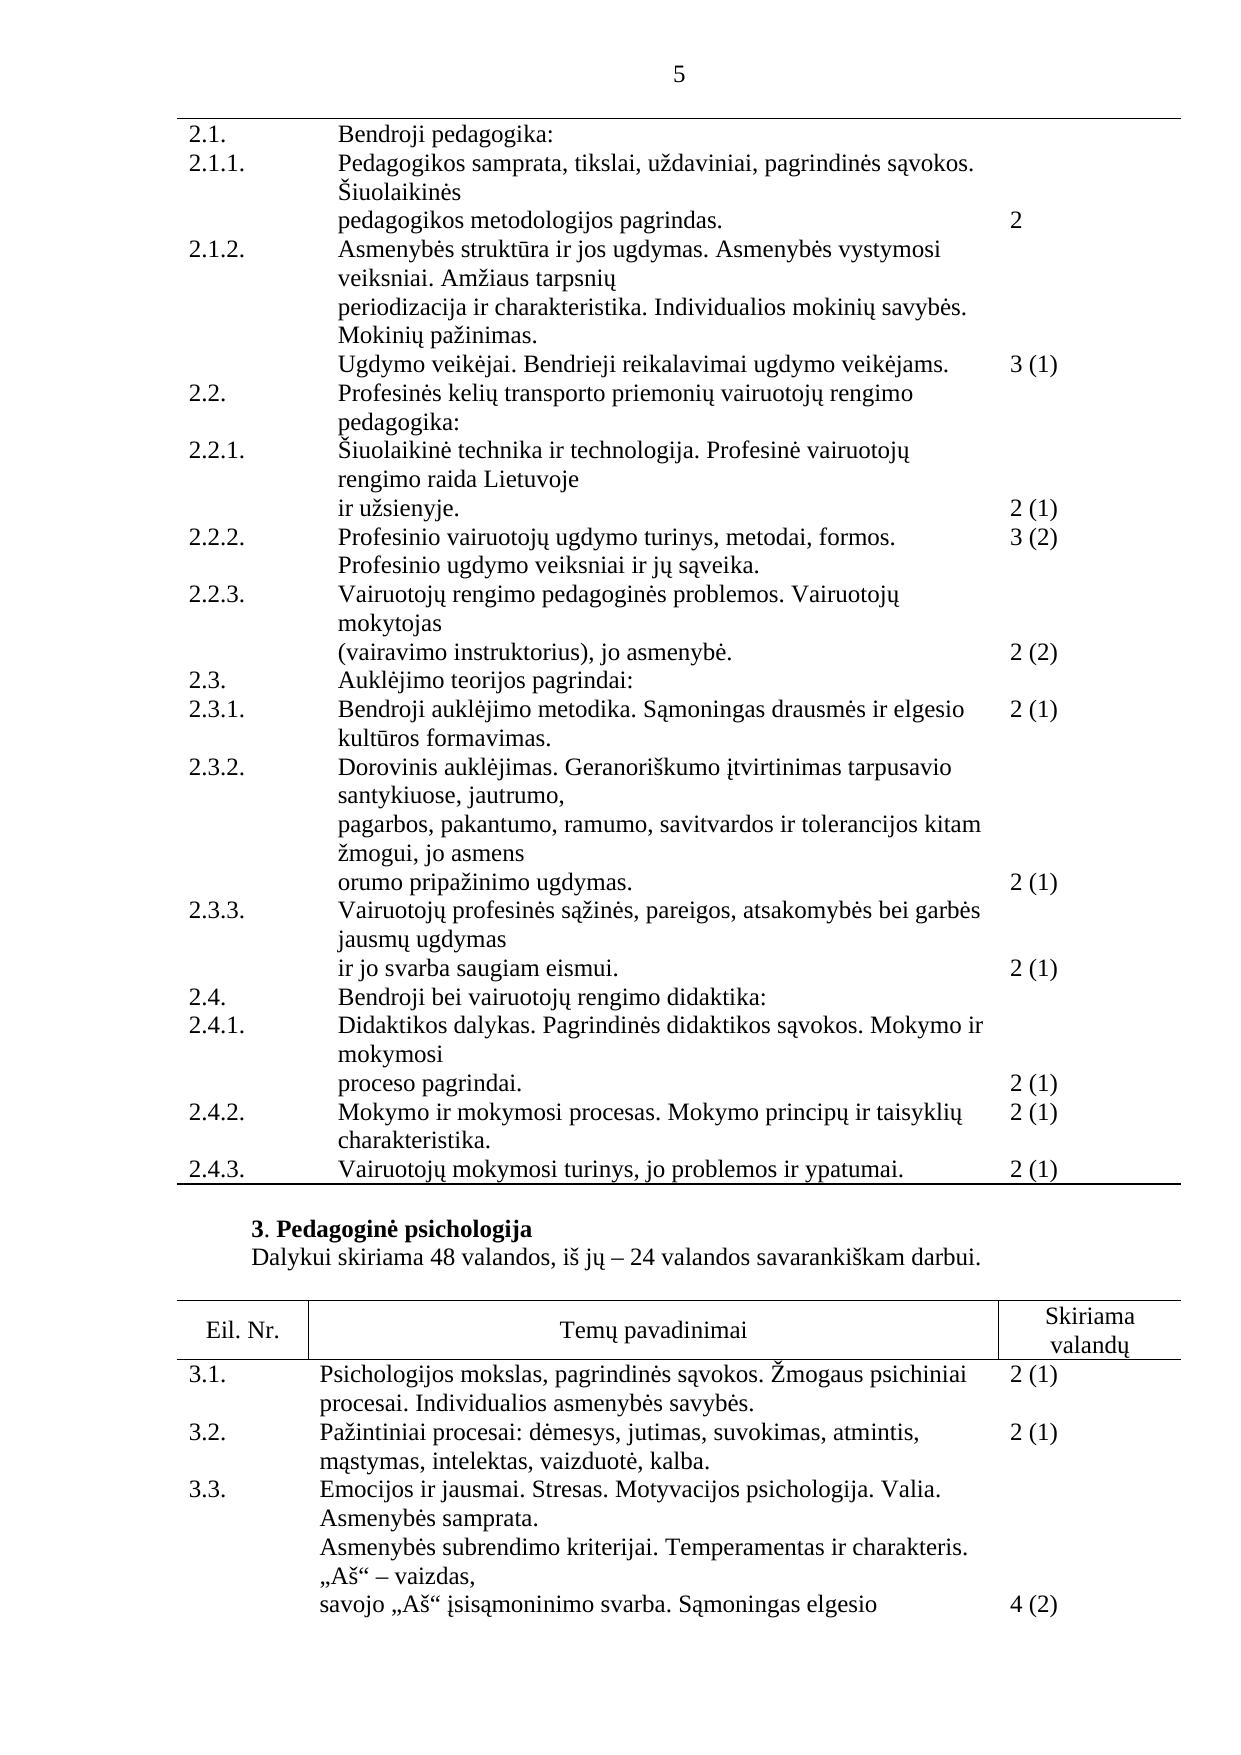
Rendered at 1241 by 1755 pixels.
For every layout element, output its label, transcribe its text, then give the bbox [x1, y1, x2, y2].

table_cell 2.1.2. [177, 234, 326, 292]
table_cell 2.3.1. [177, 694, 326, 752]
table_cell Bendroji pedagogika: [326, 119, 998, 148]
table_cell 2 (1) [999, 867, 1181, 895]
table_cell 2.3. [177, 665, 326, 694]
table_cell [999, 752, 1181, 809]
table_cell Didaktikos dalykas. Pagrindinės didaktikos sąvokos. Mokymo ir mokymosi [326, 1010, 998, 1068]
table_cell [999, 378, 1181, 435]
table_cell [999, 665, 1181, 694]
table_cell 3.3. [177, 1475, 308, 1532]
table_cell (vairavimo instruktorius), jo asmenybė. [326, 637, 998, 665]
table_cell Mokymo ir mokymosi procesas. Mokymo principų ir taisyklių charakteristika. [326, 1097, 998, 1154]
table_cell ir jo svarba saugiam eismui. [326, 953, 998, 982]
table_cell [999, 119, 1181, 148]
table_cell [177, 493, 326, 522]
table_cell [177, 637, 326, 665]
table_cell 2.3.3. [177, 895, 326, 953]
table_cell orumo pripažinimo ugdymas. [326, 867, 998, 895]
table_cell [177, 809, 326, 867]
table_cell Vairuotojų mokymosi turinys, jo problemos ir ypatumai. [326, 1154, 998, 1183]
table_cell [999, 1475, 1181, 1532]
table_cell Psichologijos mokslas, pagrindinės sąvokos. Žmogaus psichiniai procesai. Individualios asmenybės savybės. [308, 1360, 998, 1417]
table_cell ir užsienyje. [326, 493, 998, 522]
table_cell 4 (2) [999, 1590, 1181, 1618]
table_cell 2.4.2. [177, 1097, 326, 1154]
table_cell [999, 895, 1181, 953]
table_cell Pažintiniai procesai: dėmesys, jutimas, suvokimas, atmintis, mąstymas, intelektas, vaizduotė, kalba. [308, 1417, 998, 1474]
table_cell 2 (1) [999, 1417, 1181, 1474]
table_header Eil. Nr. [177, 1301, 308, 1358]
table_cell pagarbos, pakantumo, ramumo, savitvardos ir tolerancijos kitam žmogui, jo asmens [326, 809, 998, 867]
table_cell 2 (1) [999, 1154, 1181, 1183]
table_cell 2 (1) [999, 694, 1181, 752]
table_cell Dorovinis auklėjimas. Geranoriškumo įtvirtinimas tarpusavio santykiuose, jautrumo, [326, 752, 998, 809]
table_cell [177, 1590, 308, 1618]
table_cell 2 (1) [999, 1097, 1181, 1154]
table_cell periodizacija ir charakteristika. Individualios mokinių savybės. Mokinių pažinimas. [326, 292, 998, 349]
table_cell Emocijos ir jausmai. Stresas. Motyvacijos psichologija. Valia. Asmenybės samprata. [308, 1475, 998, 1532]
table_cell Profesinės kelių transporto priemonių vairuotojų rengimo pedagogika: [326, 378, 998, 435]
table_header Skiriama valandų [999, 1301, 1181, 1358]
table_cell [177, 292, 326, 349]
table_cell [999, 1532, 1181, 1589]
table_cell [999, 435, 1181, 493]
table_cell 2.4.1. [177, 1010, 326, 1068]
table_cell pedagogikos metodologijos pagrindas. [326, 205, 998, 234]
table_cell Profesinio vairuotojų ugdymo turinys, metodai, formos. Profesinio ugdymo veiksniai ir jų sąveika. [326, 522, 998, 579]
table_cell [999, 234, 1181, 292]
table_cell 2 (1) [999, 1068, 1181, 1097]
table_cell 2.2.1. [177, 435, 326, 493]
table_cell savojo „Aš“ įsisąmoninimo svarba. Sąmoningas elgesio [308, 1590, 998, 1618]
text 3. Pedagoginė psichologija [177, 1214, 1181, 1242]
table_cell 3.1. [177, 1360, 308, 1417]
table_cell [177, 867, 326, 895]
table_cell 2.1.1. [177, 148, 326, 205]
table_cell 2 (2) [999, 637, 1181, 665]
table_cell proceso pagrindai. [326, 1068, 998, 1097]
table_cell [999, 809, 1181, 867]
table_cell Šiuolaikinė technika ir technologija. Profesinė vairuotojų rengimo raida Lietuvoje [326, 435, 998, 493]
table_cell [177, 349, 326, 378]
table_cell 2 [999, 205, 1181, 234]
table_cell 3 (1) [999, 349, 1181, 378]
table_cell Vairuotojų rengimo pedagoginės problemos. Vairuotojų mokytojas [326, 579, 998, 637]
table_cell [999, 579, 1181, 637]
table_cell 3.2. [177, 1417, 308, 1474]
table_cell 2.2. [177, 378, 326, 435]
table_cell Bendroji auklėjimo metodika. Sąmoningas drausmės ir elgesio kultūros formavimas. [326, 694, 998, 752]
table_cell [999, 1010, 1181, 1068]
table_cell 2.1. [177, 119, 326, 148]
table_cell [177, 953, 326, 982]
table_cell [177, 1532, 308, 1589]
table_cell Auklėjimo teorijos pagrindai: [326, 665, 998, 694]
text Dalykui skiriama 48 valandos, iš jų – 24 valandos savarankiškam darbui. [177, 1242, 1181, 1271]
table_cell [999, 292, 1181, 349]
table_cell Vairuotojų profesinės sąžinės, pareigos, atsakomybės bei garbės jausmų ugdymas [326, 895, 998, 953]
table_cell [177, 1068, 326, 1097]
table_cell 2.2.3. [177, 579, 326, 637]
table_cell 2.3.2. [177, 752, 326, 809]
table_cell 2 (1) [999, 493, 1181, 522]
table_cell [999, 148, 1181, 205]
table_cell 2 (1) [999, 1360, 1181, 1417]
table_cell 2.4. [177, 982, 326, 1010]
table_cell 2.4.3. [177, 1154, 326, 1183]
table_cell Ugdymo veikėjai. Bendrieji reikalavimai ugdymo veikėjams. [326, 349, 998, 378]
table_cell [999, 982, 1181, 1010]
table_cell Pedagogikos samprata, tikslai, uždaviniai, pagrindinės sąvokos. Šiuolaikinės [326, 148, 998, 205]
table_cell Asmenybės struktūra ir jos ugdymas. Asmenybės vystymosi veiksniai. Amžiaus tarpsnių [326, 234, 998, 292]
table_cell 2 (1) [999, 953, 1181, 982]
table_cell 2.2.2. [177, 522, 326, 579]
table_cell [177, 205, 326, 234]
table_cell 3 (2) [999, 522, 1181, 579]
table_header Temų pavadinimai [309, 1301, 998, 1358]
table_cell Asmenybės subrendimo kriterijai. Temperamentas ir charakteris. „Aš“ – vaizdas, [308, 1532, 998, 1589]
table_cell Bendroji bei vairuotojų rengimo didaktika: [326, 982, 998, 1010]
